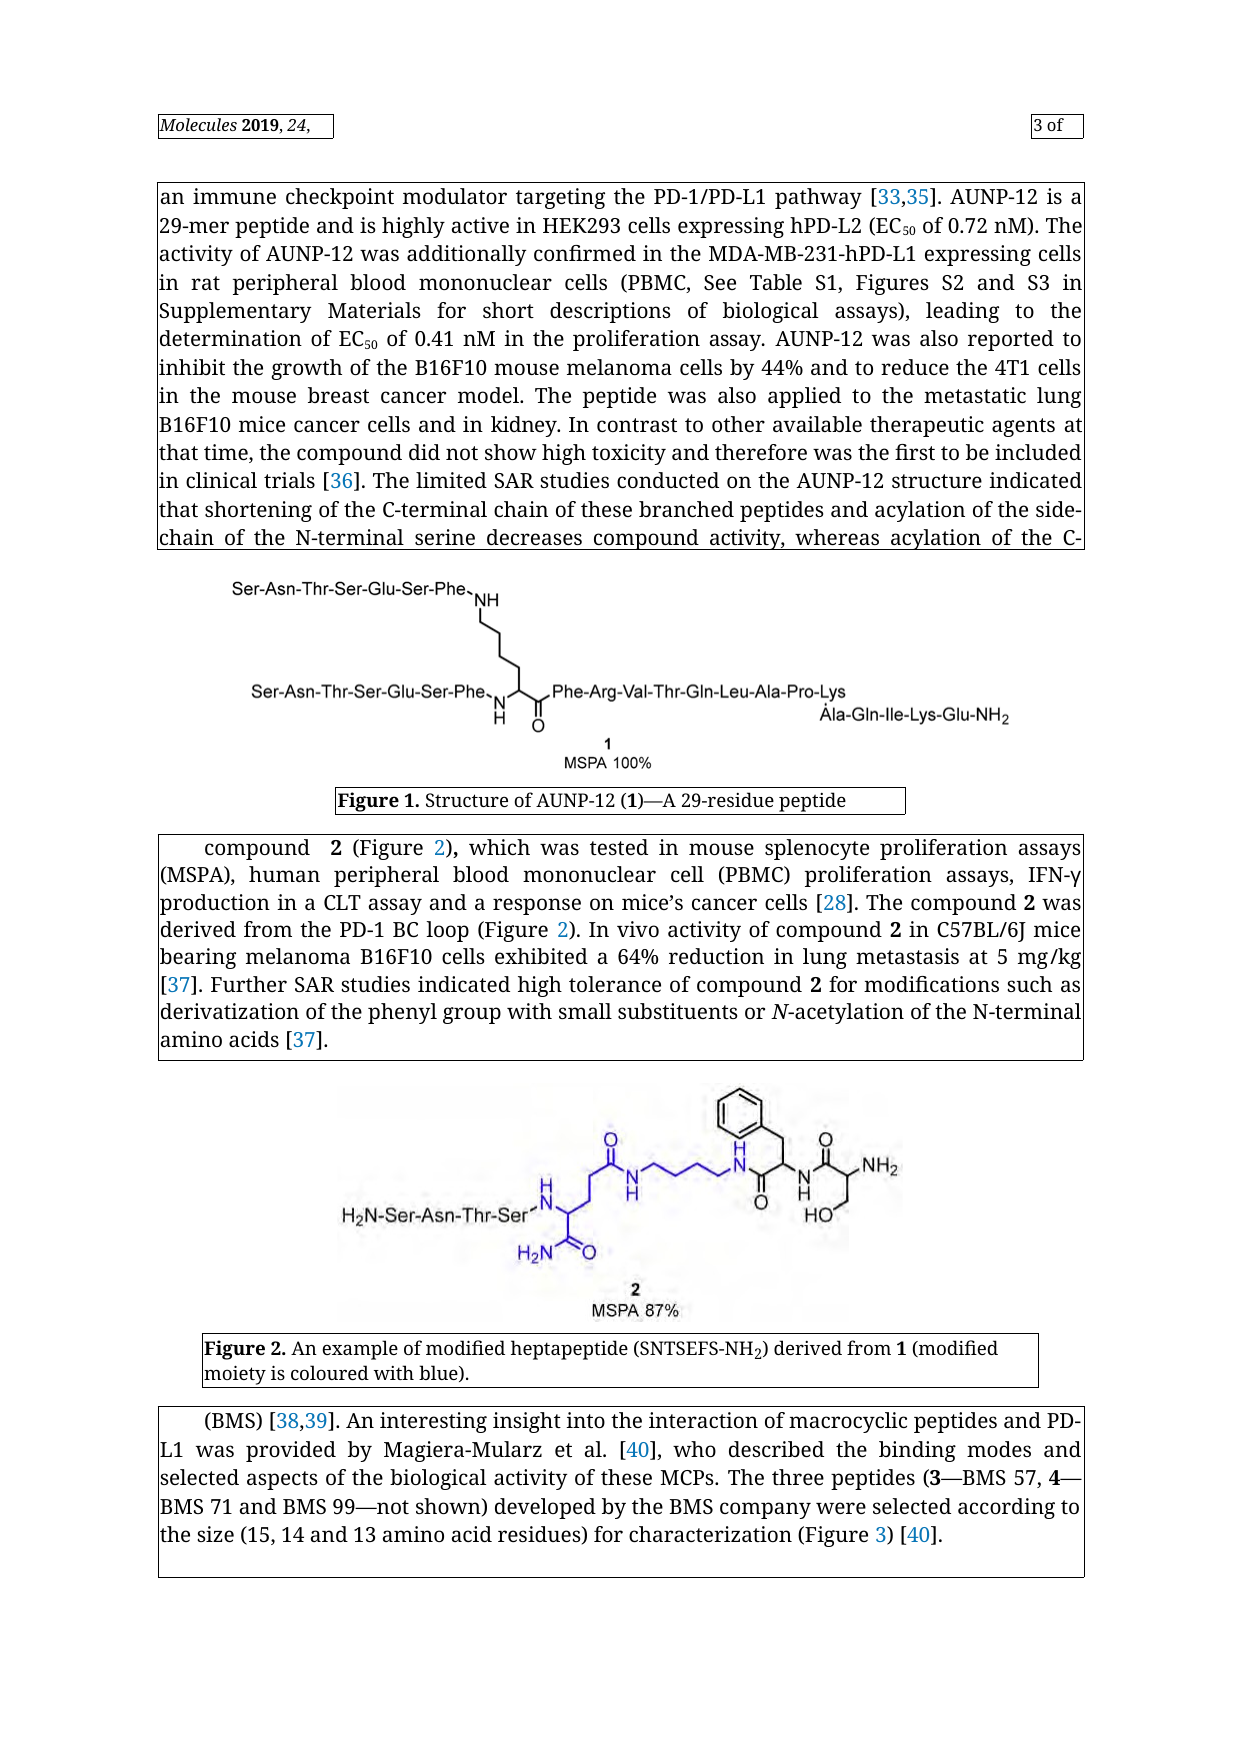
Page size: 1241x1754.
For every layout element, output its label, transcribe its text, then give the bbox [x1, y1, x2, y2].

picture [232, 580, 1009, 770]
text an immune checkpoint modulator targeting the PD-1/PD-L1 pathway [33,35]. AUNP-12 is a 29-mer peptide and is highly active in HEK293 cells expressing hPD-L2 (EC50 of 0.72 nM). The activity of AUNP-12 was additionally confirmed in the MDA-MB-231-hPD-L1 expressing cells in rat peripheral blood mononuclear cells (PBMC, See Table S1, Figures S2 and S3 in Supplementary Materials for short descriptions of biological assays), leading to the determination of EC50 of 0.41 nM in the proliferation assay. AUNP-12 was also reported to inhibit the growth of the B16F10 mouse melanoma cells by 44% and to reduce the 4T1 cells in the mouse breast cancer model. The peptide was also applied to the metastatic lung B16F10 mice cancer cells and in kidney. In contrast to other available therapeutic agents at that time, the compound did not show high toxicity and therefore was the first to be included in clinical trials [36]. The limited SAR studies conducted on the AUNP-12 structure indicated that shortening of the C-terminal chain of these branched peptides and acylation of the side-chain of the N-terminal serine decreases compound activity, whereas acylation of the C-terminal lysine side-chain has no significant impact on the peptide activity. [159, 183, 1083, 549]
picture [337, 1083, 903, 1322]
text Figure 2. An example of modified heptapeptide (SNTSEFS-NH2) derived from 1 (modified moiety is coloured with blue). [204, 1334, 1037, 1385]
text 3 of 30 [1033, 115, 1083, 138]
text Structural modifications of AUNP-12 enabled researchers to select the most active compound 2 (Figure 2), which was tested in mouse splenocyte proliferation assays (MSPA), human peripheral blood mononuclear cell (PBMC) proliferation assays, IFN-γ production in a CLT assay and a response on mice’s cancer cells [28]. The compound 2 was derived from the PD-1 BC loop (Figure 2). In vivo activity of compound 2 in C57BL/6J mice bearing melanoma B16F10 cells exhibited a 64% reduction in lung metastasis at 5 mg/kg [37]. Further SAR studies indicated high tolerance of compound 2 for modifications such as derivatization of the phenyl group with small substituents or N-acetylation of the N-terminal amino acids [37]. [159, 835, 1081, 1060]
text The search for macrocyclic peptides (MCPs) against PD-1/PD-L1 was carried out by Bristol-Myers-Squibb (BMS) [38,39]. An interesting insight into the interaction of macrocyclic peptides and PD-L1 was provided by Magiera-Mularz et al. [40], who described the binding modes and selected aspects of the biological activity of these MCPs. The three peptides (3—BMS 57, 4—BMS 71 and BMS 99—not shown) developed by the BMS company were selected according to the size (15, 14 and 13 amino acid residues) for characterization (Figure 3) [40]. [159, 1407, 1082, 1577]
text Figure 1. Structure of AUNP-12 (1)—A 29-residue peptide sequence. [337, 788, 905, 814]
text Molecules 2019, 24, 2071 [159, 115, 333, 138]
